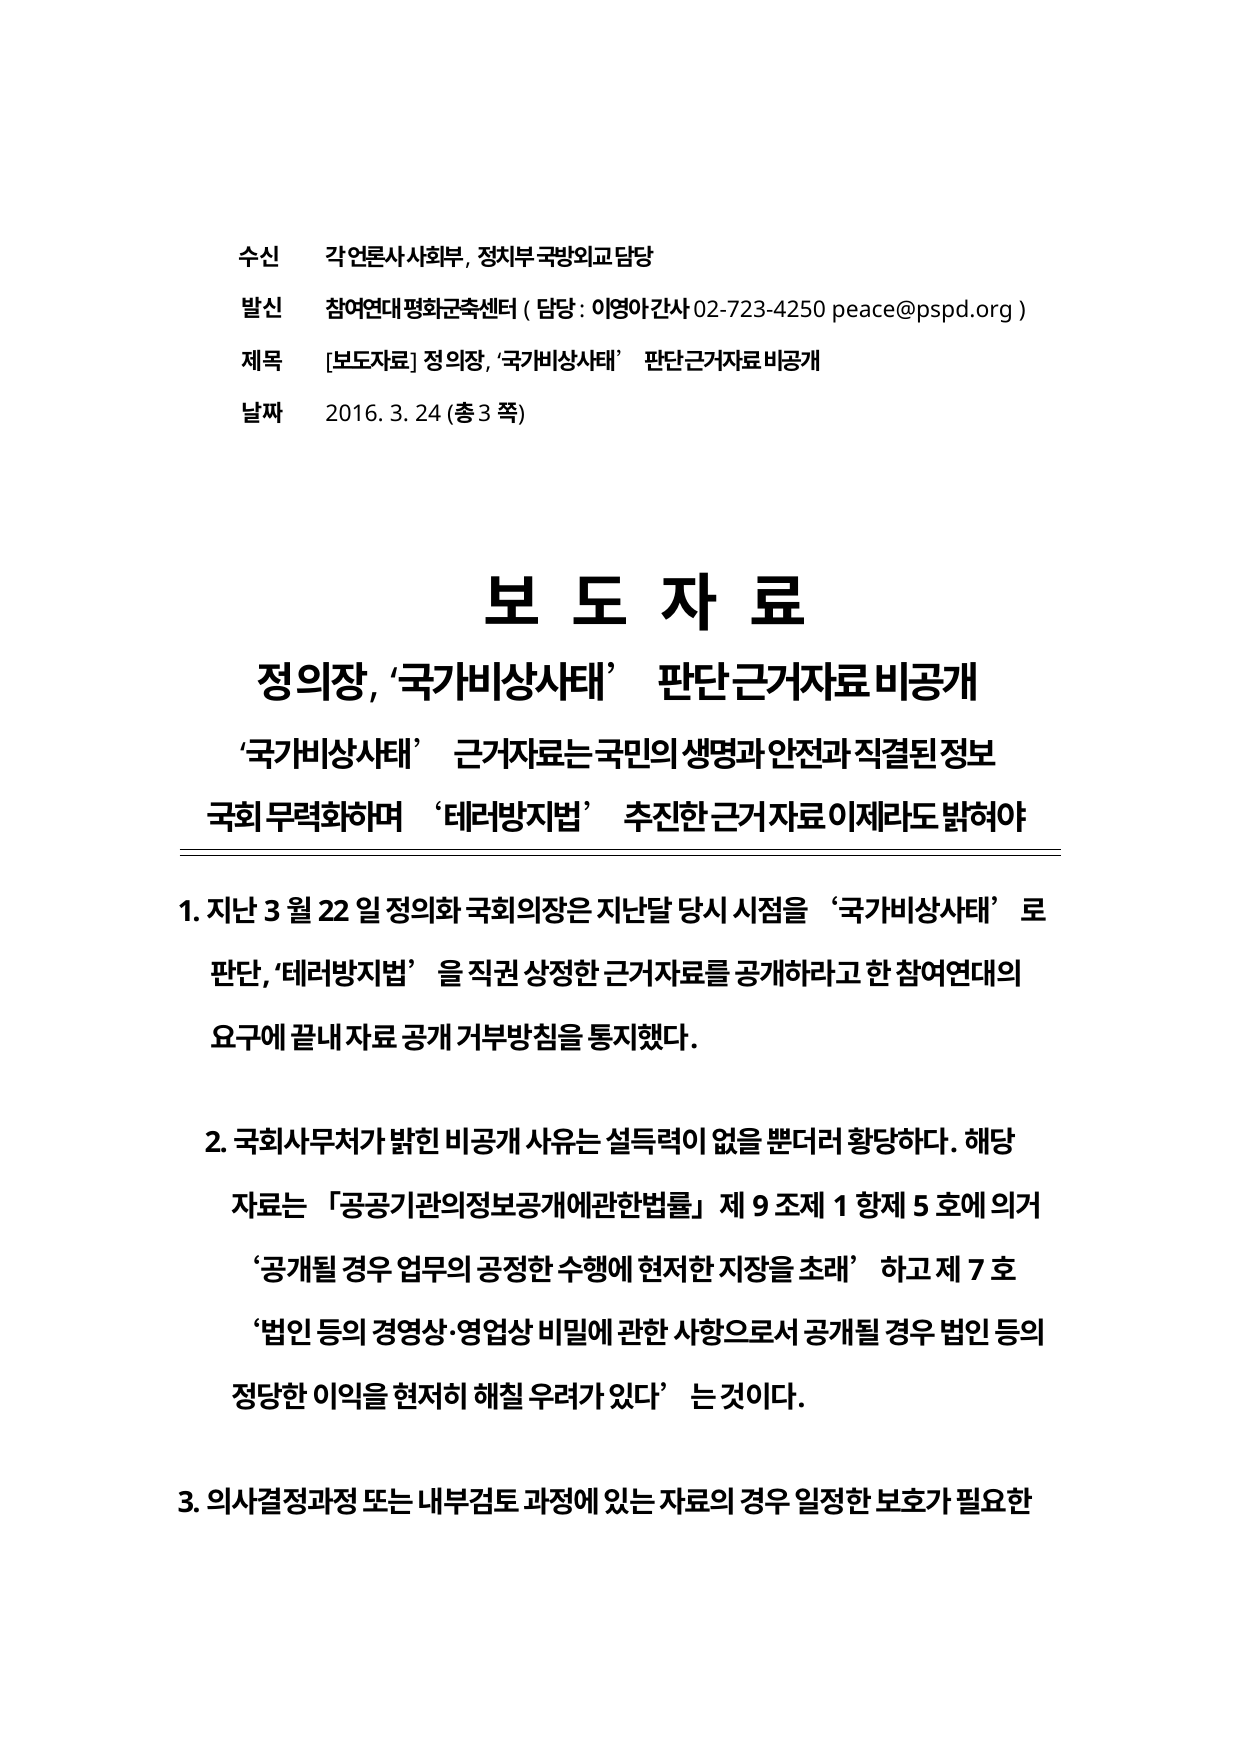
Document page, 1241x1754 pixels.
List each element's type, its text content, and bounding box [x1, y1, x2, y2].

table_cell [보도자료] 정 의장, ‘국가비상사태’ 판단 근거자료 비공개 [322, 340, 1085, 392]
table_header 수 신 [204, 236, 322, 287]
text 3. 의사결정과정 또는 내부검토 과정에 있는 자료의 경우 일정한 보호가 필요한 [177, 1478, 1063, 1521]
table_cell 보도자료 [204, 550, 1085, 647]
text 2. 국회사무처가 밝힌 비공개 사유는 설득력이 없을 뿐더러 황당하다. 해당 자료는 「공공기관의정보공개에관한법률」제9조제1항제5호에 의거 ‘공개될 경우 업무의 공정한 수행에 현저한 지장을 초래’하고 제7호 ‘법인 등의 경영상·영업상 비밀에 관한 사항으로서 공개될 경우 법인 등의 정당한 이익을 현저히 해칠 우려가 있다’는 것이다. [204, 1119, 1063, 1416]
table_header 정 의장, ‘국가비상사태’ 판단 근거자료 비공개 ‘국가비상사태’ 근거자료는 국민의 생명과 안전과 직결된 정보 국회 무력화하며 ‘테러방지법’ 추진한 근거 자료 이제라도 밝혀야 [180, 647, 1061, 849]
table_cell 발 신 [204, 288, 322, 339]
table_cell 날 짜 [204, 392, 322, 444]
table_cell 2016. 3. 24 (총 3 쪽) [322, 392, 1085, 444]
table_cell 제 목 [204, 340, 322, 392]
table_cell [204, 444, 1085, 550]
table_cell 참여연대 평화군축센터 ( 담당 : 이영아 간사 02-723-4250 peace@pspd.org ) [322, 288, 1085, 339]
text 1. 지난 3월 22일 정의화 국회의장은 지난달 당시 시점을‘국가비상사태’로 판단, ‘테러방지법’을 직권 상정한 근거자료를 공개하라고 한 참여연대의 요구에 끝내 자료 공개 거부방침을 통지했다. [177, 887, 1063, 1057]
table_header 각 언론사 사회부, 정치부 국방외교 담당 [322, 236, 1085, 287]
